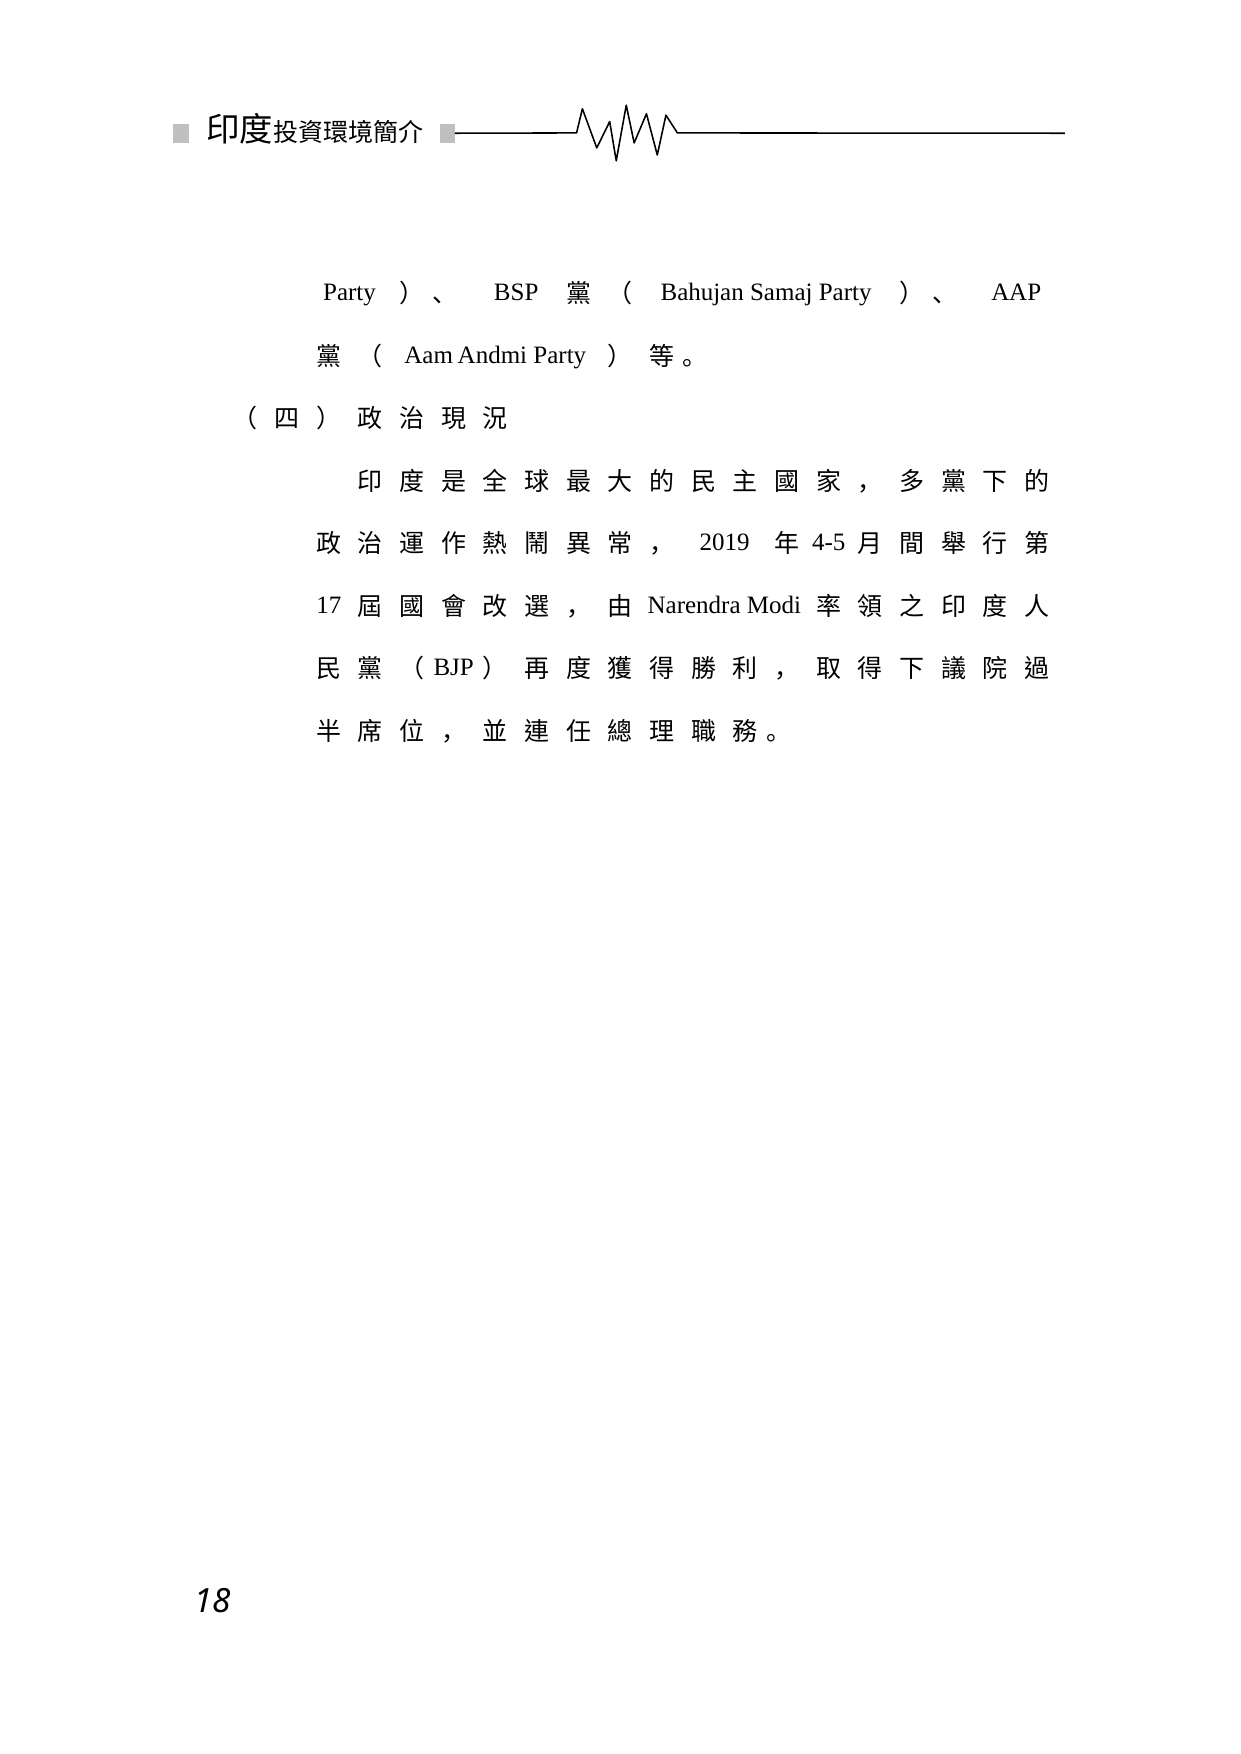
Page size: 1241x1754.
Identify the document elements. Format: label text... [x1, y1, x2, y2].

text Party）、BSP黨（Bahujan Samaj Party）、AAP黨（Aam Andmi Party）等。 [281, 250, 1058, 375]
text （四）政治現況 [207, 375, 1058, 438]
text 印度是全球最大的民主國家，多黨下的政治運作熱鬧異常，2019年4-5月間舉行第17屆國會改選，由Narendra Modi率領之印度人民黨（BJP）再度獲得勝利，取得下議院過半席位，並連任總理職務。 [281, 438, 1058, 750]
